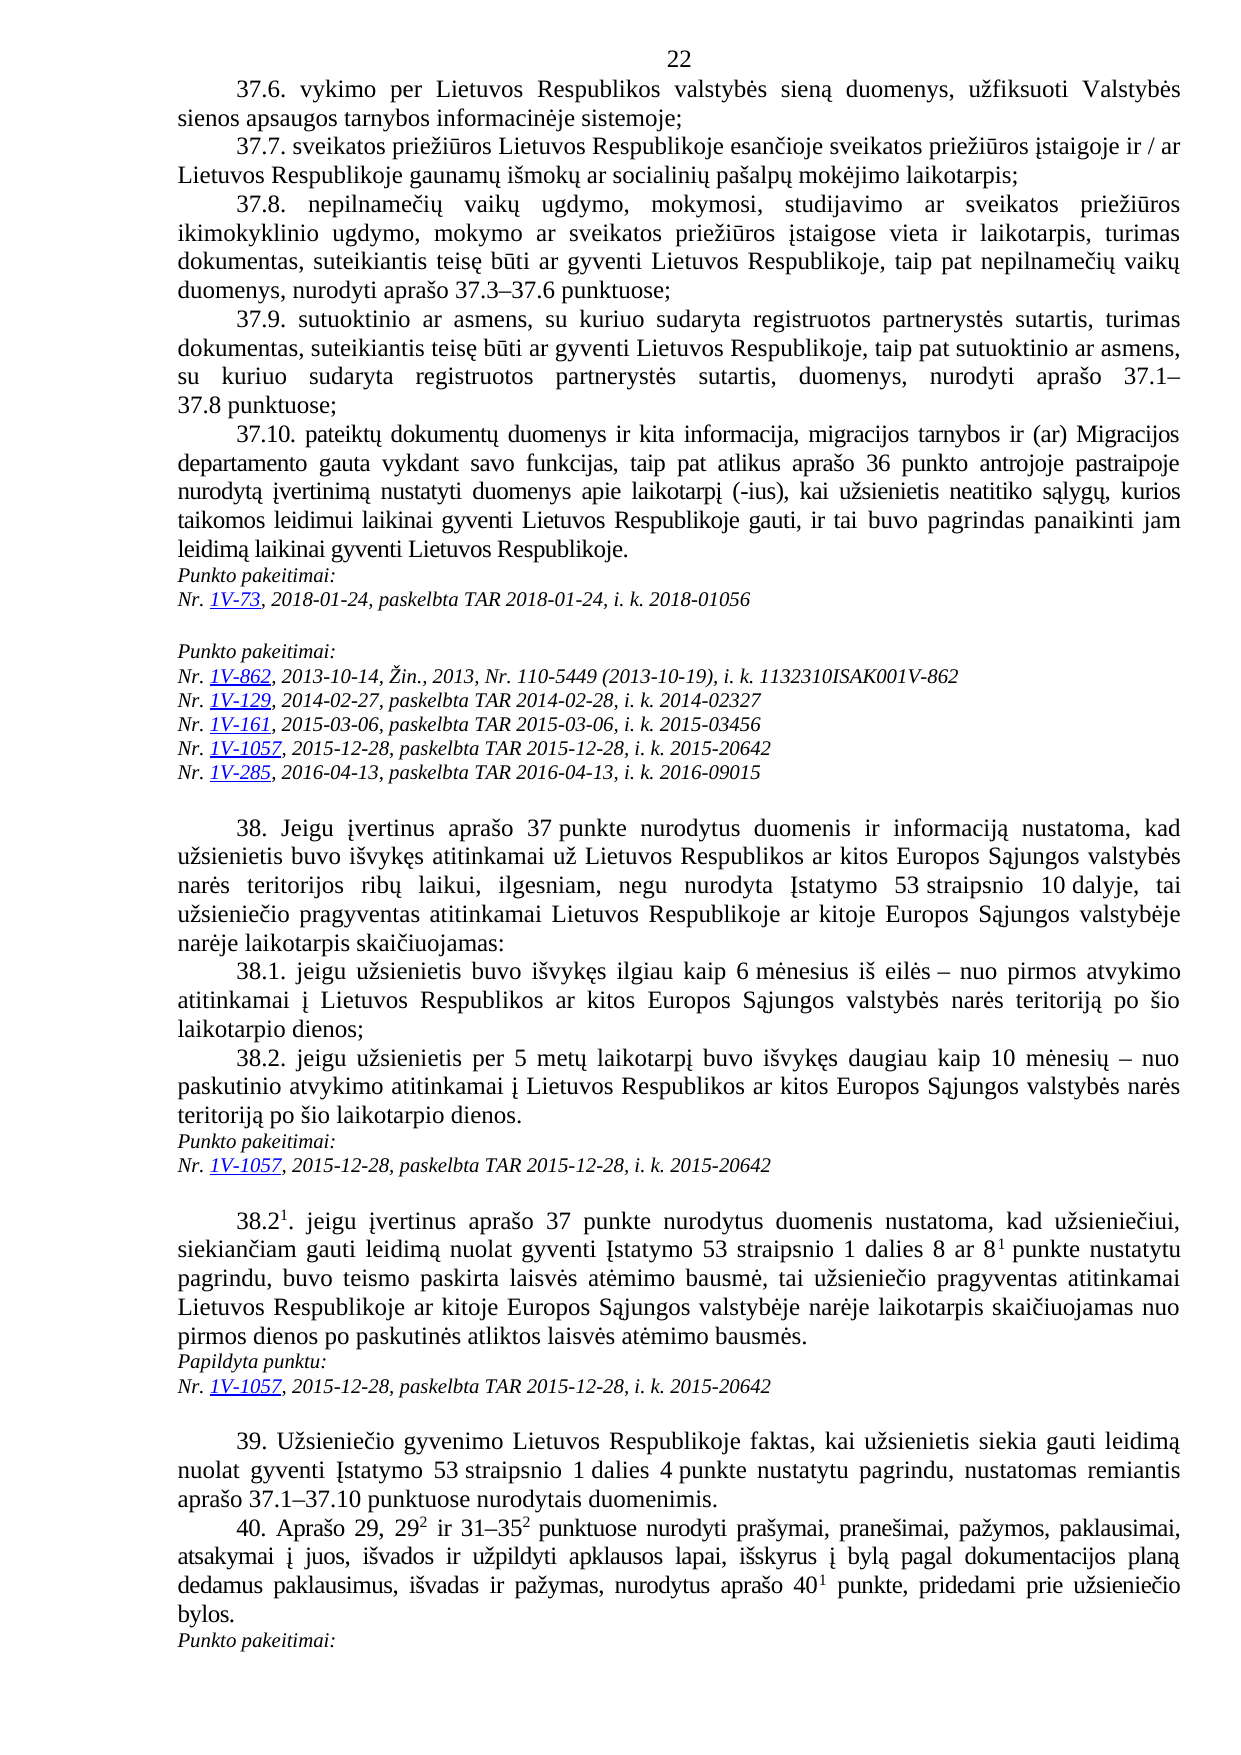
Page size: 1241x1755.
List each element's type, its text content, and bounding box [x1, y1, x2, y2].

text Nr. 1V-1057, 2015-12-28, paskelbta TAR 2015-12-28, i. k. 2015-20642 [177, 736, 1181, 760]
text 38.21. jeigu įvertinus aprašo 37 punkte nurodytus duomenis nustatoma, kad užsieniečiui, siekiančiam gauti leidimą nuolat gyventi Įstatymo 53 straipsnio 1 dalies 8 ar 81 punkte nustatytu pagrindu, buvo teismo paskirta laisvės atėmimo bausmė, tai užsieniečio pragyventas atitinkamai Lietuvos Respublikoje ar kitoje Europos Sąjungos valstybėje narėje laikotarpis skaičiuojamas nuo pirmos dienos po paskutinės atliktos laisvės atėmimo bausmės. [177, 1206, 1181, 1349]
text Nr. 1V-862, 2013-10-14, Žin., 2013, Nr. 110-5449 (2013-10-19), i. k. 1132310ISAK001V-862 [177, 663, 1181, 688]
text 40. Aprašo 29, 292 ir 31–352 punktuose nurodyti prašymai, pranešimai, pažymos, paklausimai, atsakymai į juos, išvados ir užpildyti apklausos lapai, išskyrus į bylą pagal dokumentacijos planą dedamus paklausimus, išvadas ir pažymas, nurodytus aprašo 401 punkte, pridedami prie užsieniečio bylos. [177, 1513, 1181, 1628]
text Punkto pakeitimai: [177, 1129, 1181, 1153]
text 38. Jeigu įvertinus aprašo 37 punkte nurodytus duomenis ir informaciją nustatoma, kad užsienietis buvo išvykęs atitinkamai už Lietuvos Respublikos ar kitos Europos Sąjungos valstybės narės teritorijos ribų laikui, ilgesniam, negu nurodyta Įstatymo 53 straipsnio 10 dalyje, tai užsieniečio pragyventas atitinkamai Lietuvos Respublikoje ar kitoje Europos Sąjungos valstybėje narėje laikotarpis skaičiuojamas: [177, 813, 1181, 956]
text 39. Užsieniečio gyvenimo Lietuvos Respublikoje faktas, kai užsienietis siekia gauti leidimą nuolat gyventi Įstatymo 53 straipsnio 1 dalies 4 punkte nustatytu pagrindu, nustatomas remiantis aprašo 37.1–37.10 punktuose nurodytais duomenimis. [177, 1426, 1181, 1513]
text 37.6. vykimo per Lietuvos Respublikos valstybės sieną duomenys, užfiksuoti Valstybės sienos apsaugos tarnybos informacinėje sistemoje; [177, 74, 1181, 131]
text Nr. 1V-1057, 2015-12-28, paskelbta TAR 2015-12-28, i. k. 2015-20642 [177, 1153, 1181, 1177]
text 38.1. jeigu užsienietis buvo išvykęs ilgiau kaip 6 mėnesius iš eilės – nuo pirmos atvykimo atitinkamai į Lietuvos Respublikos ar kitos Europos Sąjungos valstybės narės teritoriją po šio laikotarpio dienos; [177, 956, 1181, 1043]
text 37.9. sutuoktinio ar asmens, su kuriuo sudaryta registruotos partnerystės sutartis, turimas dokumentas, suteikiantis teisę būti ar gyventi Lietuvos Respublikoje, taip pat sutuoktinio ar asmens, su kuriuo sudaryta registruotos partnerystės sutartis, duomenys, nurodyti aprašo 37.1–37.8 punktuose; [177, 304, 1181, 419]
text 37.7. sveikatos priežiūros Lietuvos Respublikoje esančioje sveikatos priežiūros įstaigoje ir / ar Lietuvos Respublikoje gaunamų išmokų ar socialinių pašalpų mokėjimo laikotarpis; [177, 131, 1181, 189]
text 37.8. nepilnamečių vaikų ugdymo, mokymosi, studijavimo ar sveikatos priežiūros ikimokyklinio ugdymo, mokymo ar sveikatos priežiūros įstaigose vieta ir laikotarpis, turimas dokumentas, suteikiantis teisę būti ar gyventi Lietuvos Respublikoje, taip pat nepilnamečių vaikų duomenys, nurodyti aprašo 37.3–37.6 punktuose; [177, 189, 1181, 304]
text Punkto pakeitimai: [177, 639, 1181, 663]
text Nr. 1V-1057, 2015-12-28, paskelbta TAR 2015-12-28, i. k. 2015-20642 [177, 1373, 1181, 1398]
text Punkto pakeitimai: [177, 563, 1181, 587]
text Nr. 1V-161, 2015-03-06, paskelbta TAR 2015-03-06, i. k. 2015-03456 [177, 712, 1181, 736]
text Nr. 1V-73, 2018-01-24, paskelbta TAR 2018-01-24, i. k. 2018-01056 [177, 587, 1181, 611]
text 38.2. jeigu užsienietis per 5 metų laikotarpį buvo išvykęs daugiau kaip 10 mėnesių – nuo paskutinio atvykimo atitinkamai į Lietuvos Respublikos ar kitos Europos Sąjungos valstybės narės teritoriją po šio laikotarpio dienos. [177, 1043, 1181, 1129]
text Nr. 1V-129, 2014-02-27, paskelbta TAR 2014-02-28, i. k. 2014-02327 [177, 688, 1181, 712]
text Papildyta punktu: [177, 1349, 1181, 1373]
text Nr. 1V-285, 2016-04-13, paskelbta TAR 2016-04-13, i. k. 2016-09015 [177, 760, 1181, 784]
text Punkto pakeitimai: [177, 1628, 1181, 1652]
text 37.10. pateiktų dokumentų duomenys ir kita informacija, migracijos tarnybos ir (ar) Migracijos departamento gauta vykdant savo funkcijas, taip pat atlikus aprašo 36 punkto antrojoje pastraipoje nurodytą įvertinimą nustatyti duomenys apie laikotarpį (-ius), kai užsienietis neatitiko sąlygų, kurios taikomos leidimui laikinai gyventi Lietuvos Respublikoje gauti, ir tai buvo pagrindas panaikinti jam leidimą laikinai gyventi Lietuvos Respublikoje. [177, 419, 1181, 563]
